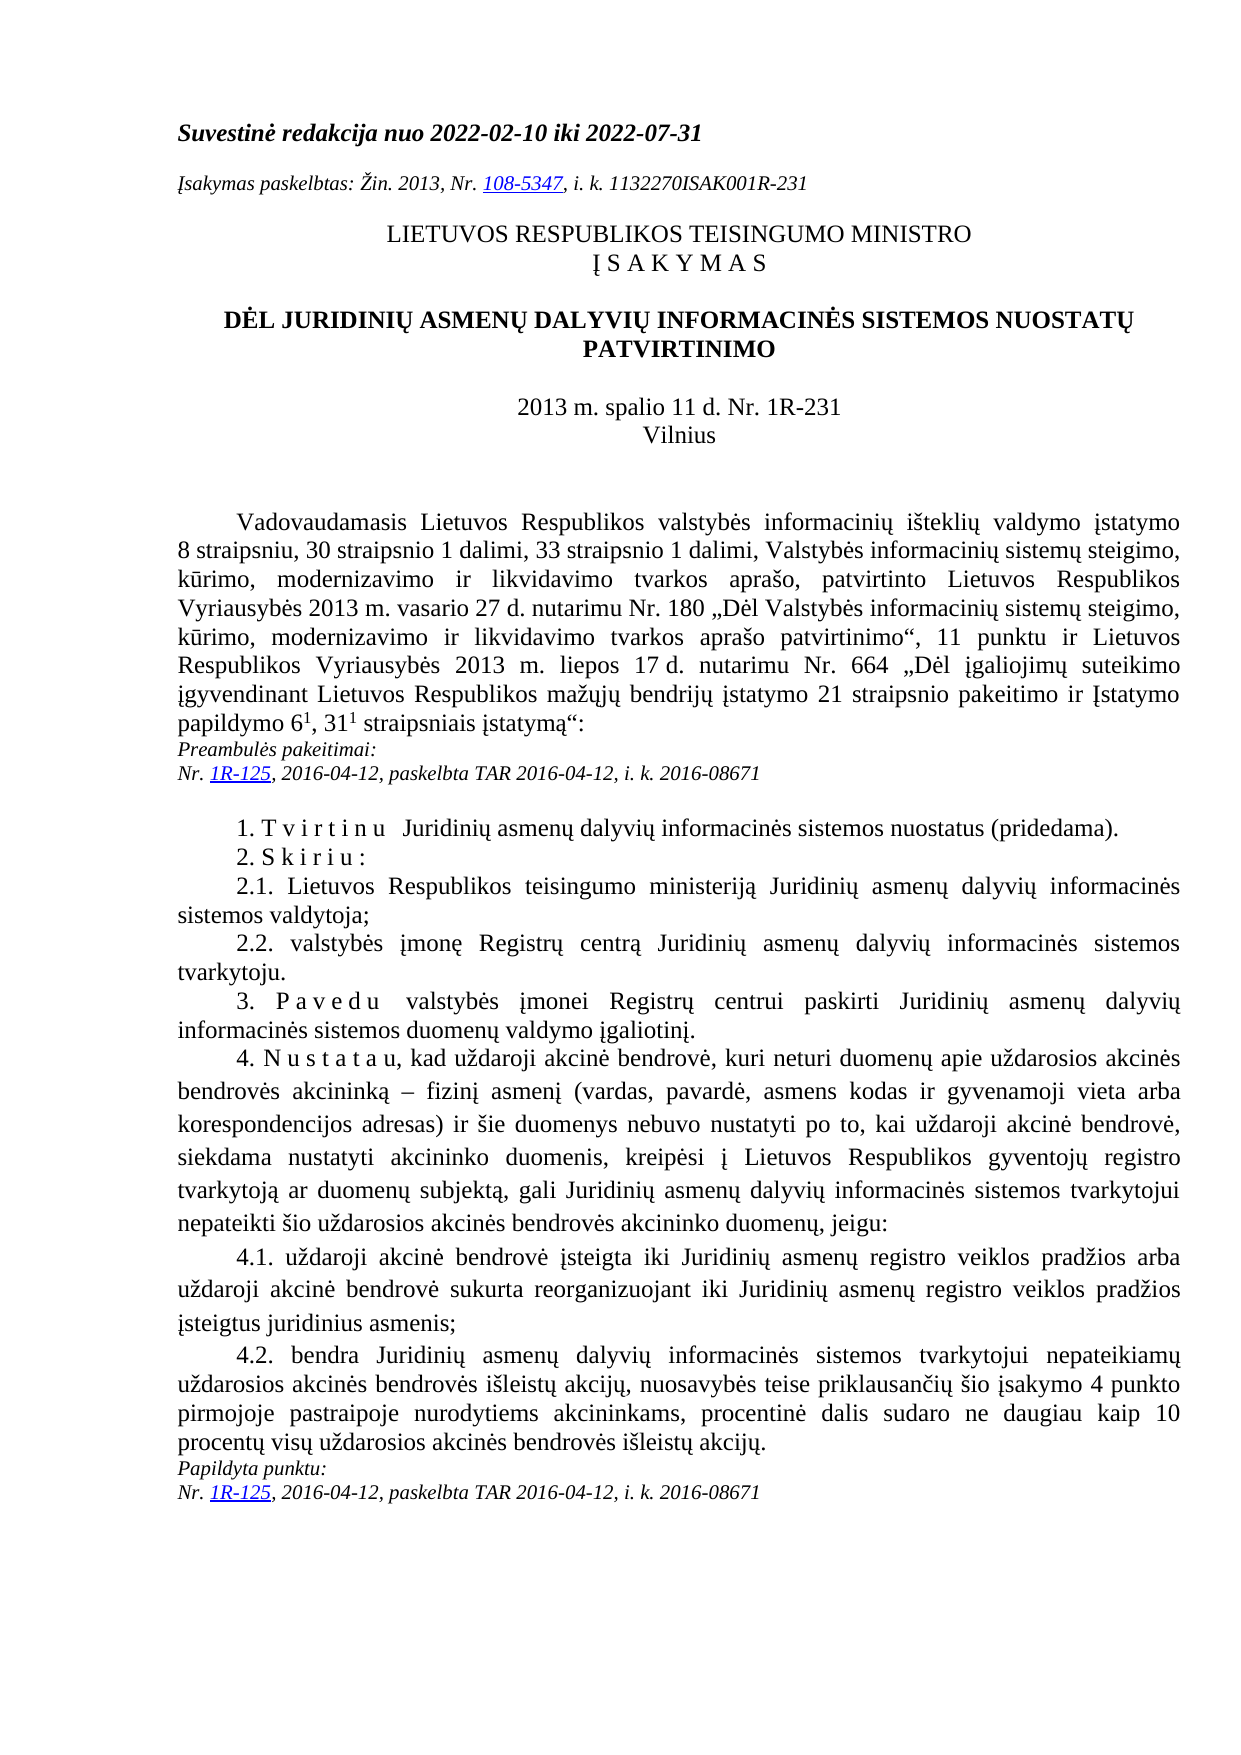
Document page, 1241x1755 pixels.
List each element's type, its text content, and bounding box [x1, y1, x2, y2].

text Nr. 1R-125, 2016-04-12, paskelbta TAR 2016-04-12, i. k. 2016-08671 [177, 1480, 1181, 1504]
text Papildyta punktu: [177, 1456, 1181, 1480]
text 4.1. uždaroji akcinė bendrovė įsteigta iki Juridinių asmenų registro veiklos pradžios arba uždaroji akcinė bendrovė sukurta reorganizuojant iki Juridinių asmenų registro veiklos pradžios įsteigtus juridinius asmenis; [177, 1242, 1181, 1336]
text 3. Pavedu valstybės įmonei Registrų centrui paskirti Juridinių asmenų dalyvių informacinės sistemos duomenų valdymo įgaliotinį. [177, 986, 1181, 1043]
text LIETUVOS RESPUBLIKOS TEISINGUMO MINISTRO [177, 219, 1181, 248]
text 4.2. bendra Juridinių asmenų dalyvių informacinės sistemos tvarkytojui nepateikiamų uždarosios akcinės bendrovės išleistų akcijų, nuosavybės teise priklausančių šio įsakymo 4 punkto pirmojoje pastraipoje nurodytiems akcininkams, procentinė dalis sudaro ne daugiau kaip 10 procentų visų uždarosios akcinės bendrovės išleistų akcijų. [177, 1341, 1181, 1456]
text Vilnius [177, 420, 1181, 449]
text Preambulės pakeitimai: [177, 737, 1181, 761]
text Suvestinė redakcija nuo 2022-02-10 iki 2022-07-31 [177, 118, 1181, 147]
text DĖL JURIDINIŲ ASMENŲ DALYVIŲ INFORMACINĖS SISTEMOS NUOSTATŲ PATVIRTINIMO [177, 305, 1181, 363]
text 4. Nustatau, kad uždaroji akcinė bendrovė, kuri neturi duomenų apie uždarosios akcinės bendrovės akcininką – fizinį asmenį (vardas, pavardė, asmens kodas ir gyvenamoji vieta arba korespondencijos adresas) ir šie duomenys nebuvo nustatyti po to, kai uždaroji akcinė bendrovė, siekdama nustatyti akcininko duomenis, kreipėsi į Lietuvos Respublikos gyventojų registro tvarkytoją ar duomenų subjektą, gali Juridinių asmenų dalyvių informacinės sistemos tvarkytojui nepateikti šio uždarosios akcinės bendrovės akcininko duomenų, jeigu: [177, 1043, 1181, 1237]
text 2. Skiriu: [177, 842, 1181, 871]
text Vadovaudamasis Lietuvos Respublikos valstybės informacinių išteklių valdymo įstatymo 8 straipsniu, 30 straipsnio 1 dalimi, 33 straipsnio 1 dalimi, Valstybės informacinių sistemų steigimo, kūrimo, modernizavimo ir likvidavimo tvarkos aprašo, patvirtinto Lietuvos Respublikos Vyriausybės 2013 m. vasario 27 d. nutarimu Nr. 180 „Dėl Valstybės informacinių sistemų steigimo, kūrimo, modernizavimo ir likvidavimo tvarkos aprašo patvirtinimo“, 11 punktu ir Lietuvos Respublikos Vyriausybės 2013 m. liepos 17 d. nutarimu Nr. 664 „Dėl įgaliojimų suteikimo įgyvendinant Lietuvos Respublikos mažųjų bendrijų įstatymo 21 straipsnio pakeitimo ir Įstatymo papildymo 61, 311 straipsniais įstatymą“: [177, 507, 1181, 737]
text Nr. 1R-125, 2016-04-12, paskelbta TAR 2016-04-12, i. k. 2016-08671 [177, 761, 1181, 785]
text 1. Tvirtinu Juridinių asmenų dalyvių informacinės sistemos nuostatus (pridedama). [177, 813, 1181, 842]
text 2.2. valstybės įmonę Registrų centrą Juridinių asmenų dalyvių informacinės sistemos tvarkytoju. [177, 928, 1181, 986]
text Įsakymas paskelbtas: Žin. 2013, Nr. 108-5347, i. k. 1132270ISAK001R-231 [177, 171, 1181, 195]
text 2013 m. spalio 11 d. Nr. 1R-231 [177, 392, 1181, 420]
text 2.1. Lietuvos Respublikos teisingumo ministeriją Juridinių asmenų dalyvių informacinės sistemos valdytoja; [177, 871, 1181, 928]
text Į S A K Y M A S [177, 248, 1181, 277]
